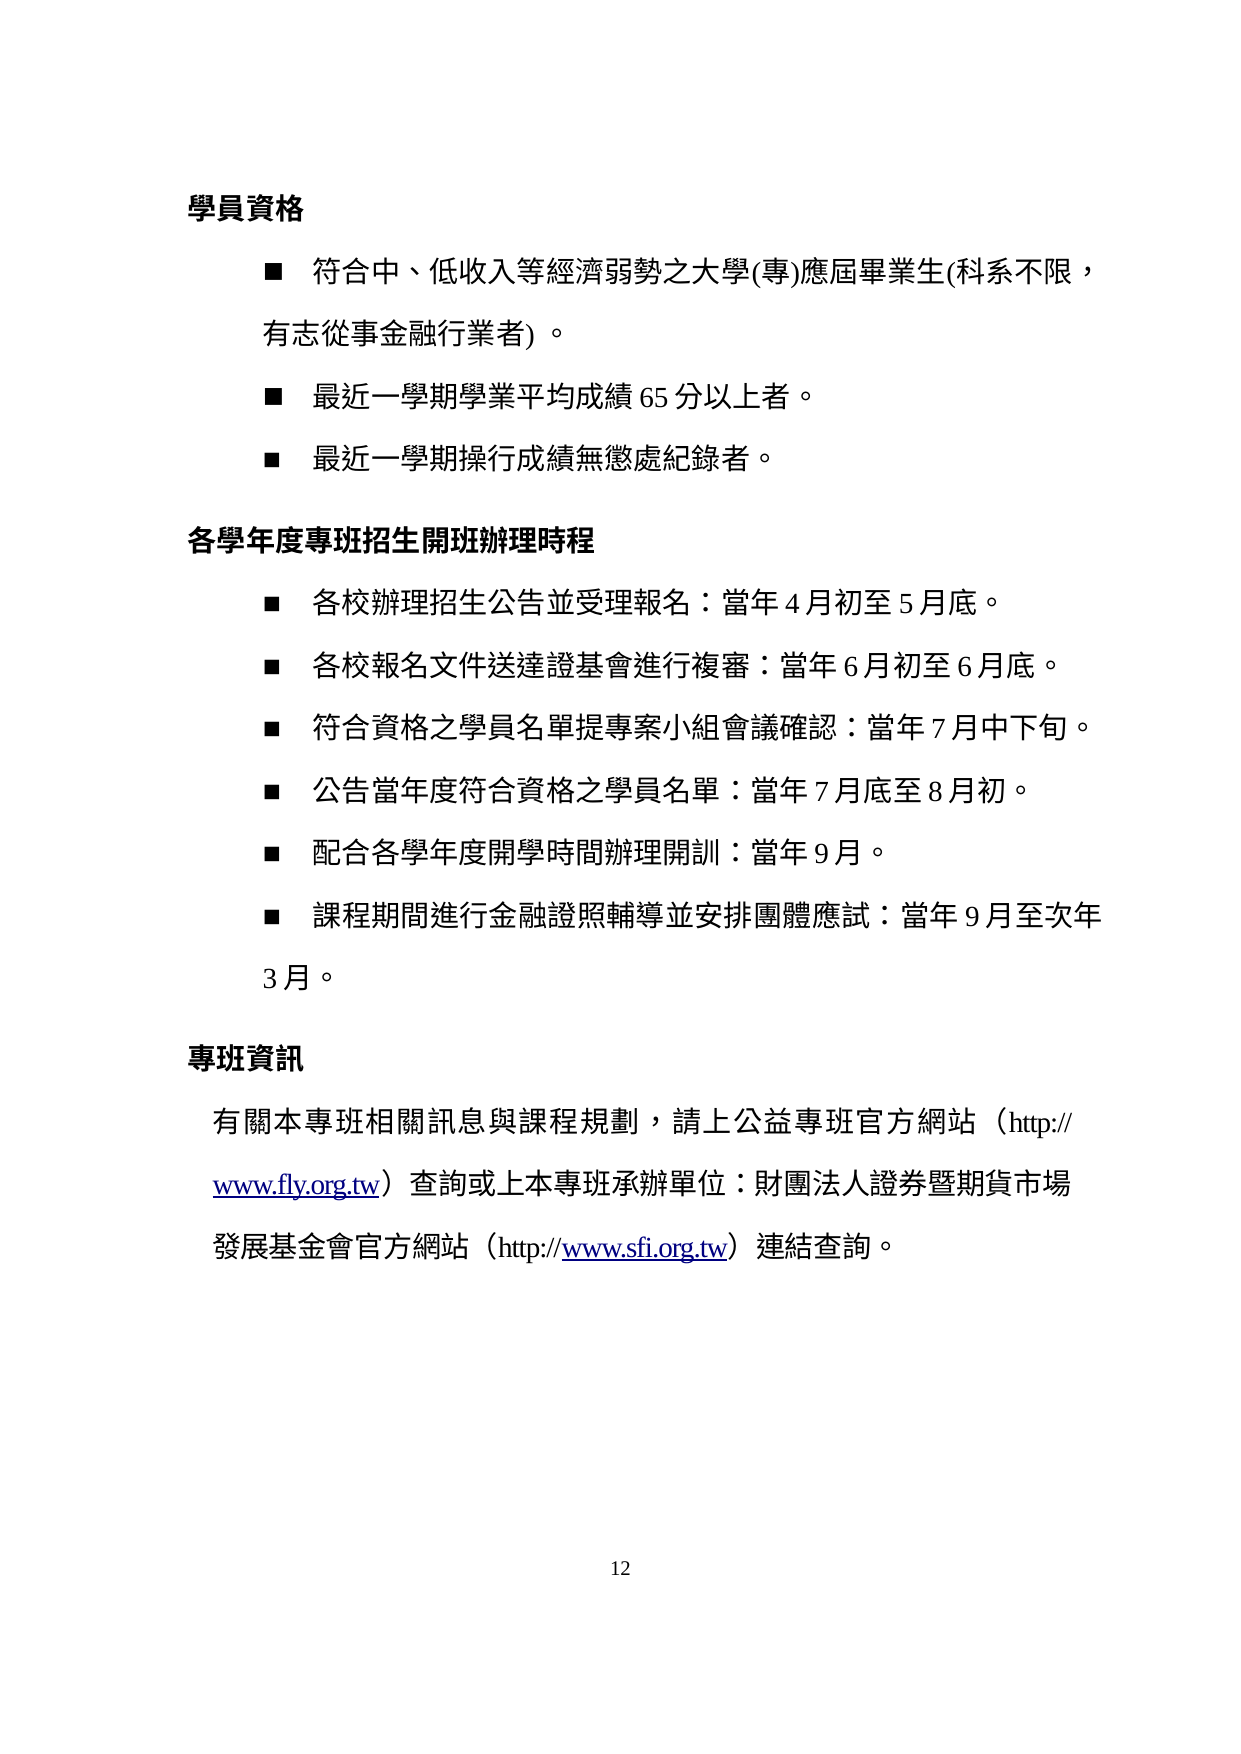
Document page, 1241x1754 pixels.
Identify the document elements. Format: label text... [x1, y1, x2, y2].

list 課程期間進行金融證照輔導並安排團體應試：當年9月至次年3月。 [262, 872, 1103, 997]
list 各校報名文件送達證基會進行複審：當年6月初至6月底。 [262, 622, 1073, 684]
list 最近一學期操行成績無懲處紀錄者。 [262, 415, 1073, 478]
text 專班資訊 [187, 1015, 1073, 1078]
text 有關本專班相關訊息與課程規劃，請上公益專班官方網站（http:// www.fly.org.tw）查詢或上本專班承辦單位：財團法人證券暨期貨市場發展基金會官方網站（http://www.sfi.org.tw）連結查詢。 [212, 1078, 1073, 1265]
list 最近一學期學業平均成績65分以上者。 [262, 353, 1073, 415]
list 配合各學年度開學時間辦理開訓：當年9月。 [262, 809, 1073, 872]
list 符合中、低收入等經濟弱勢之大學(專)應屆畢業生(科系不限，有志從事金融行業者) 。 [262, 228, 1073, 353]
list 符合資格之學員名單提專案小組會議確認：當年7月中下旬。 [262, 684, 1073, 747]
list 各校辦理招生公告並受理報名：當年4月初至5月底。 [262, 559, 1073, 622]
text 學員資格 [187, 165, 1073, 228]
list 公告當年度符合資格之學員名單：當年7月底至8月初。 [262, 747, 1073, 809]
text 各學年度專班招生開班辦理時程 [187, 497, 1073, 559]
